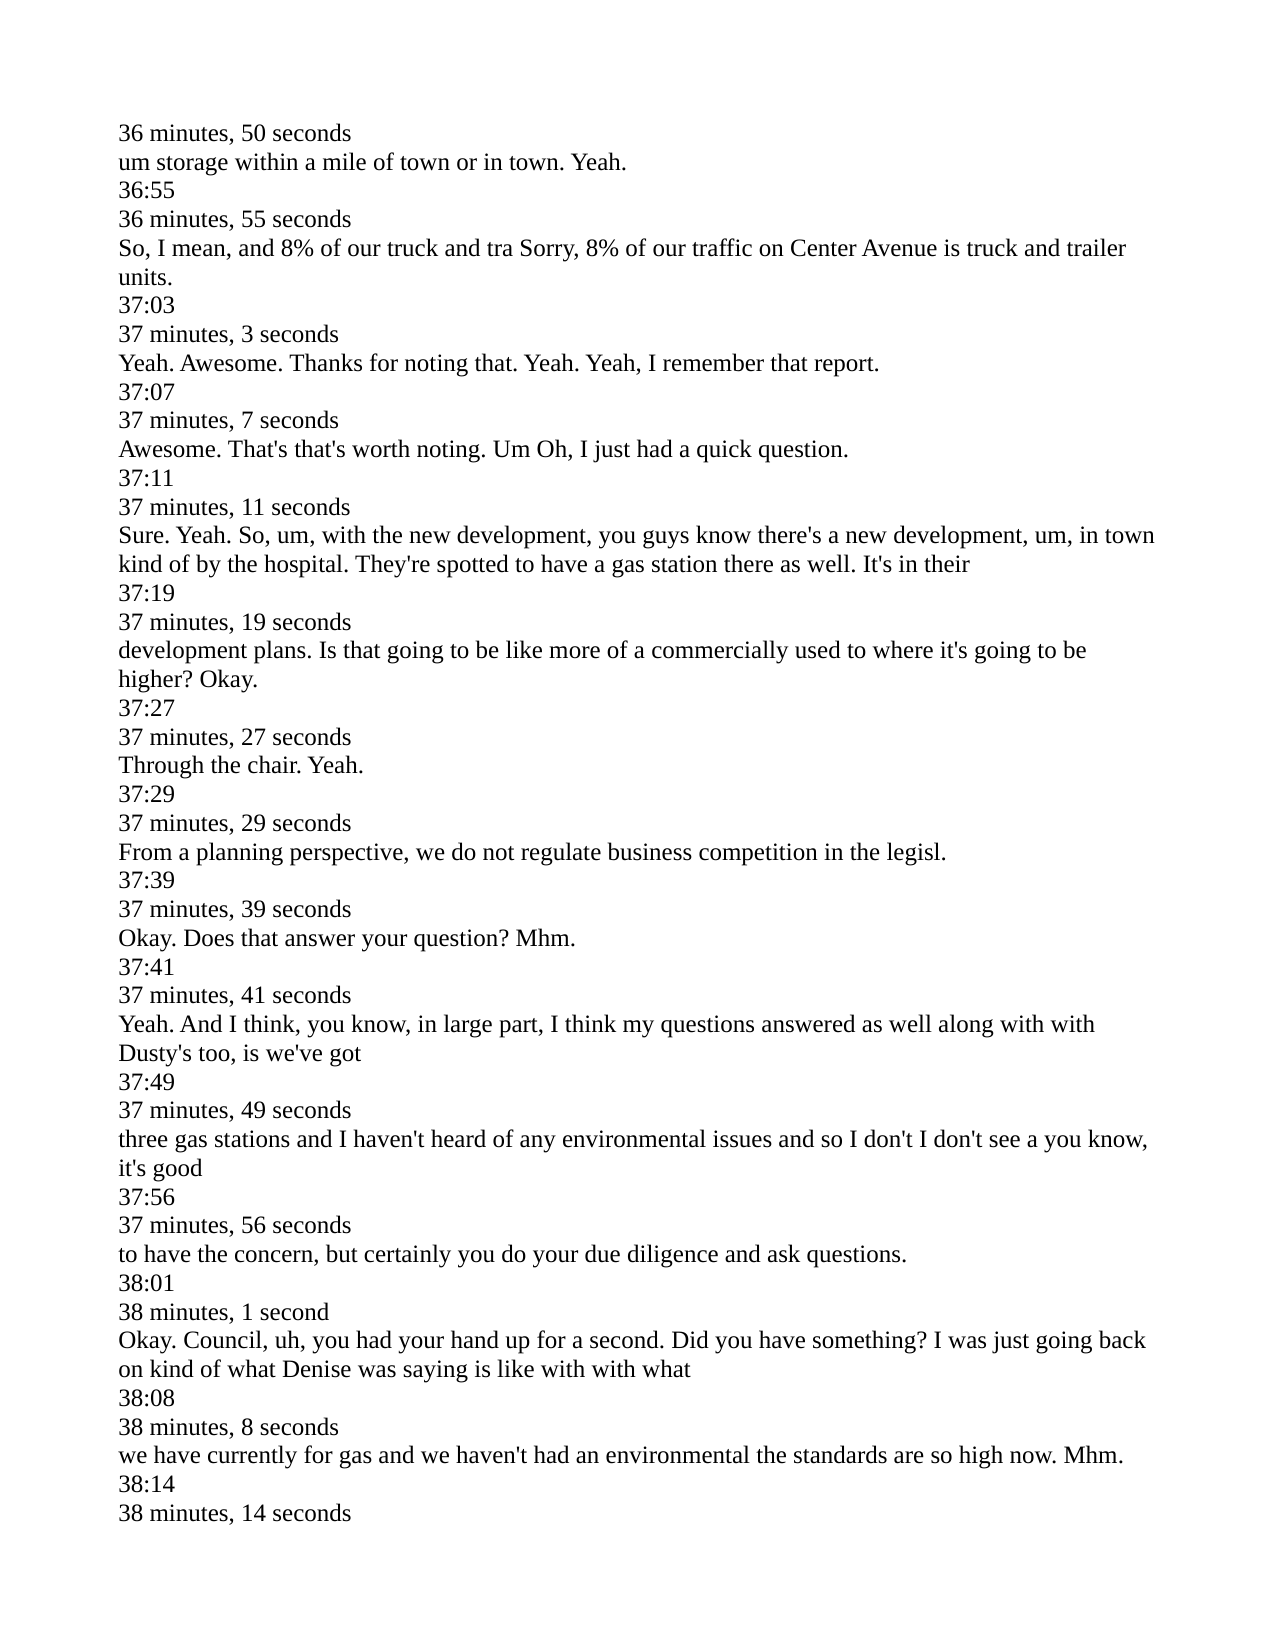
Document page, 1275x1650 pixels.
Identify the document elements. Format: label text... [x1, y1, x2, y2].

text 38 minutes, 14 seconds [118, 1498, 1157, 1527]
text 38:08 [118, 1383, 1157, 1412]
text development plans. Is that going to be like more of a commercially used to where it's going to be higher? Okay. [118, 636, 1157, 693]
text 37:03 [118, 291, 1157, 319]
text 37:56 [118, 1182, 1157, 1211]
text we have currently for gas and we haven't had an environmental the standards are so high now. Mhm. [118, 1441, 1157, 1469]
text 36 minutes, 55 seconds [118, 204, 1157, 233]
text From a planning perspective, we do not regulate business competition in the legisl. [118, 837, 1157, 866]
text Sure. Yeah. So, um, with the new development, you guys know there's a new development, um, in town kind of by the hospital. They're spotted to have a gas station there as well. It's in their [118, 521, 1157, 578]
text 36:55 [118, 176, 1157, 204]
text um storage within a mile of town or in town. Yeah. [118, 147, 1157, 176]
text 38 minutes, 1 second [118, 1297, 1157, 1326]
text 37 minutes, 49 seconds [118, 1096, 1157, 1124]
text 37:27 [118, 693, 1157, 722]
text 37 minutes, 3 seconds [118, 319, 1157, 348]
text 37 minutes, 19 seconds [118, 607, 1157, 636]
text 37 minutes, 41 seconds [118, 981, 1157, 1009]
text So, I mean, and 8% of our truck and tra Sorry, 8% of our traffic on Center Avenue is truck and trailer units. [118, 233, 1157, 291]
text Yeah. Awesome. Thanks for noting that. Yeah. Yeah, I remember that report. [118, 348, 1157, 377]
text 37 minutes, 11 seconds [118, 492, 1157, 521]
text 37 minutes, 29 seconds [118, 808, 1157, 837]
text 37:19 [118, 578, 1157, 607]
text 38:14 [118, 1469, 1157, 1498]
text 38 minutes, 8 seconds [118, 1412, 1157, 1441]
text Yeah. And I think, you know, in large part, I think my questions answered as well along with with Dusty's too, is we've got [118, 1009, 1157, 1067]
text 37:07 [118, 377, 1157, 406]
text 37:39 [118, 866, 1157, 894]
text 37 minutes, 56 seconds [118, 1211, 1157, 1239]
text 37 minutes, 27 seconds [118, 722, 1157, 751]
text 37 minutes, 7 seconds [118, 406, 1157, 434]
text to have the concern, but certainly you do your due diligence and ask questions. [118, 1239, 1157, 1268]
text 37:11 [118, 463, 1157, 492]
text 37:29 [118, 779, 1157, 808]
text Okay. Does that answer your question? Mhm. [118, 923, 1157, 952]
text Okay. Council, uh, you had your hand up for a second. Did you have something? I was just going back on kind of what Denise was saying is like with with what [118, 1326, 1157, 1383]
text 37 minutes, 39 seconds [118, 894, 1157, 923]
text 36 minutes, 50 seconds [118, 118, 1157, 147]
text three gas stations and I haven't heard of any environmental issues and so I don't I don't see a you know, it's good [118, 1124, 1157, 1182]
text 37:49 [118, 1067, 1157, 1096]
text Through the chair. Yeah. [118, 751, 1157, 779]
text 37:41 [118, 952, 1157, 981]
text 38:01 [118, 1268, 1157, 1297]
text Awesome. That's that's worth noting. Um Oh, I just had a quick question. [118, 434, 1157, 463]
